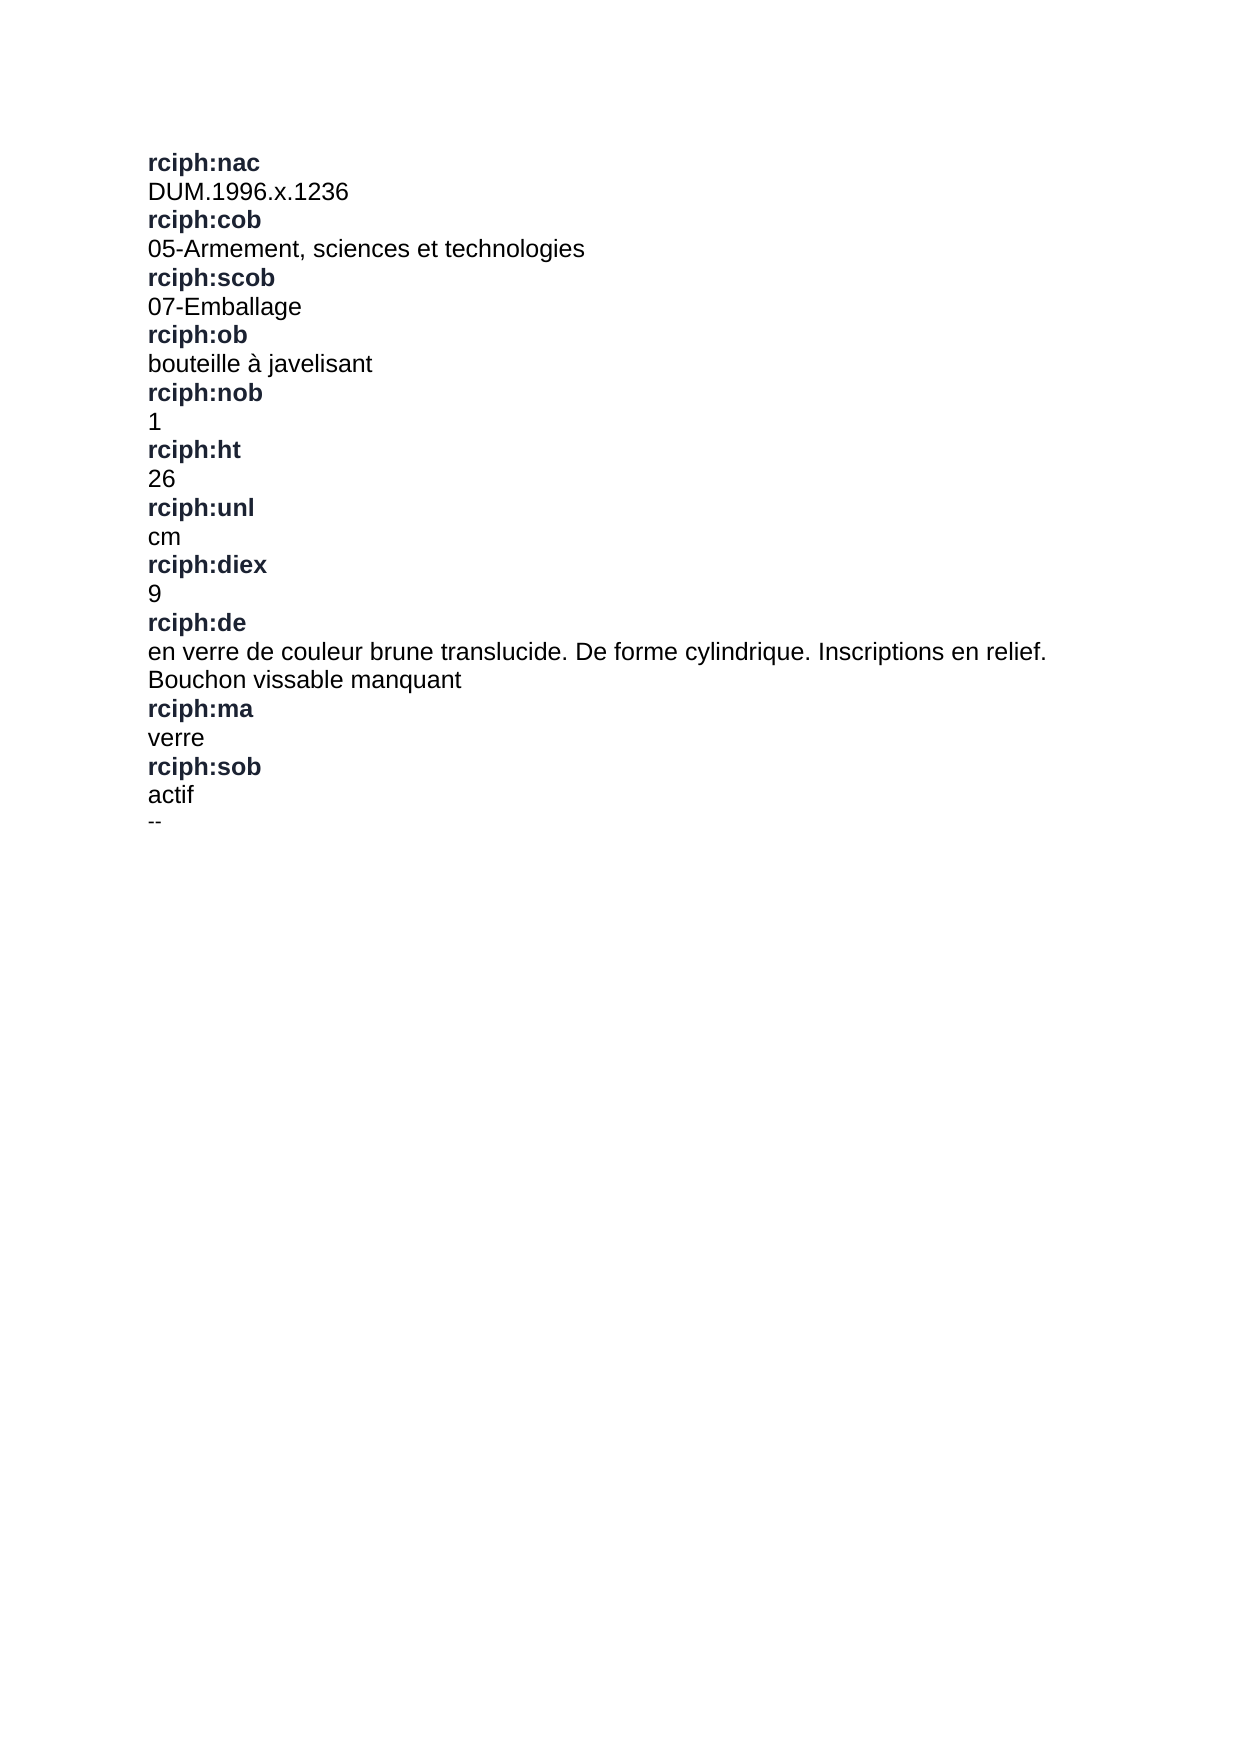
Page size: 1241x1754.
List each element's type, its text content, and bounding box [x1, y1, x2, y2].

text cm [148, 521, 1092, 550]
text rciph:nac [148, 148, 1092, 176]
text rciph:de [148, 608, 1092, 636]
text -- [148, 809, 1092, 833]
text 9 [148, 579, 1092, 608]
text 1 [148, 406, 1092, 435]
text rciph:ht [148, 435, 1092, 464]
text rciph:scob [148, 263, 1092, 291]
text rciph:ob [148, 320, 1092, 349]
text rciph:ma [148, 694, 1092, 723]
text rciph:sob [148, 751, 1092, 780]
text en verre de couleur brune translucide. De forme cylindrique. Inscriptions en relief. Bouchon vissable manquant [148, 636, 1092, 694]
text rciph:unl [148, 493, 1092, 521]
text 05-Armement, sciences et technologies [148, 234, 1092, 263]
text DUM.1996.x.1236 [148, 176, 1092, 205]
text 26 [148, 464, 1092, 493]
text verre [148, 723, 1092, 751]
text 07-Emballage [148, 291, 1092, 320]
text bouteille à javelisant [148, 349, 1092, 378]
text rciph:nob [148, 378, 1092, 406]
text rciph:diex [148, 550, 1092, 579]
text rciph:cob [148, 205, 1092, 234]
text actif [148, 780, 1092, 809]
